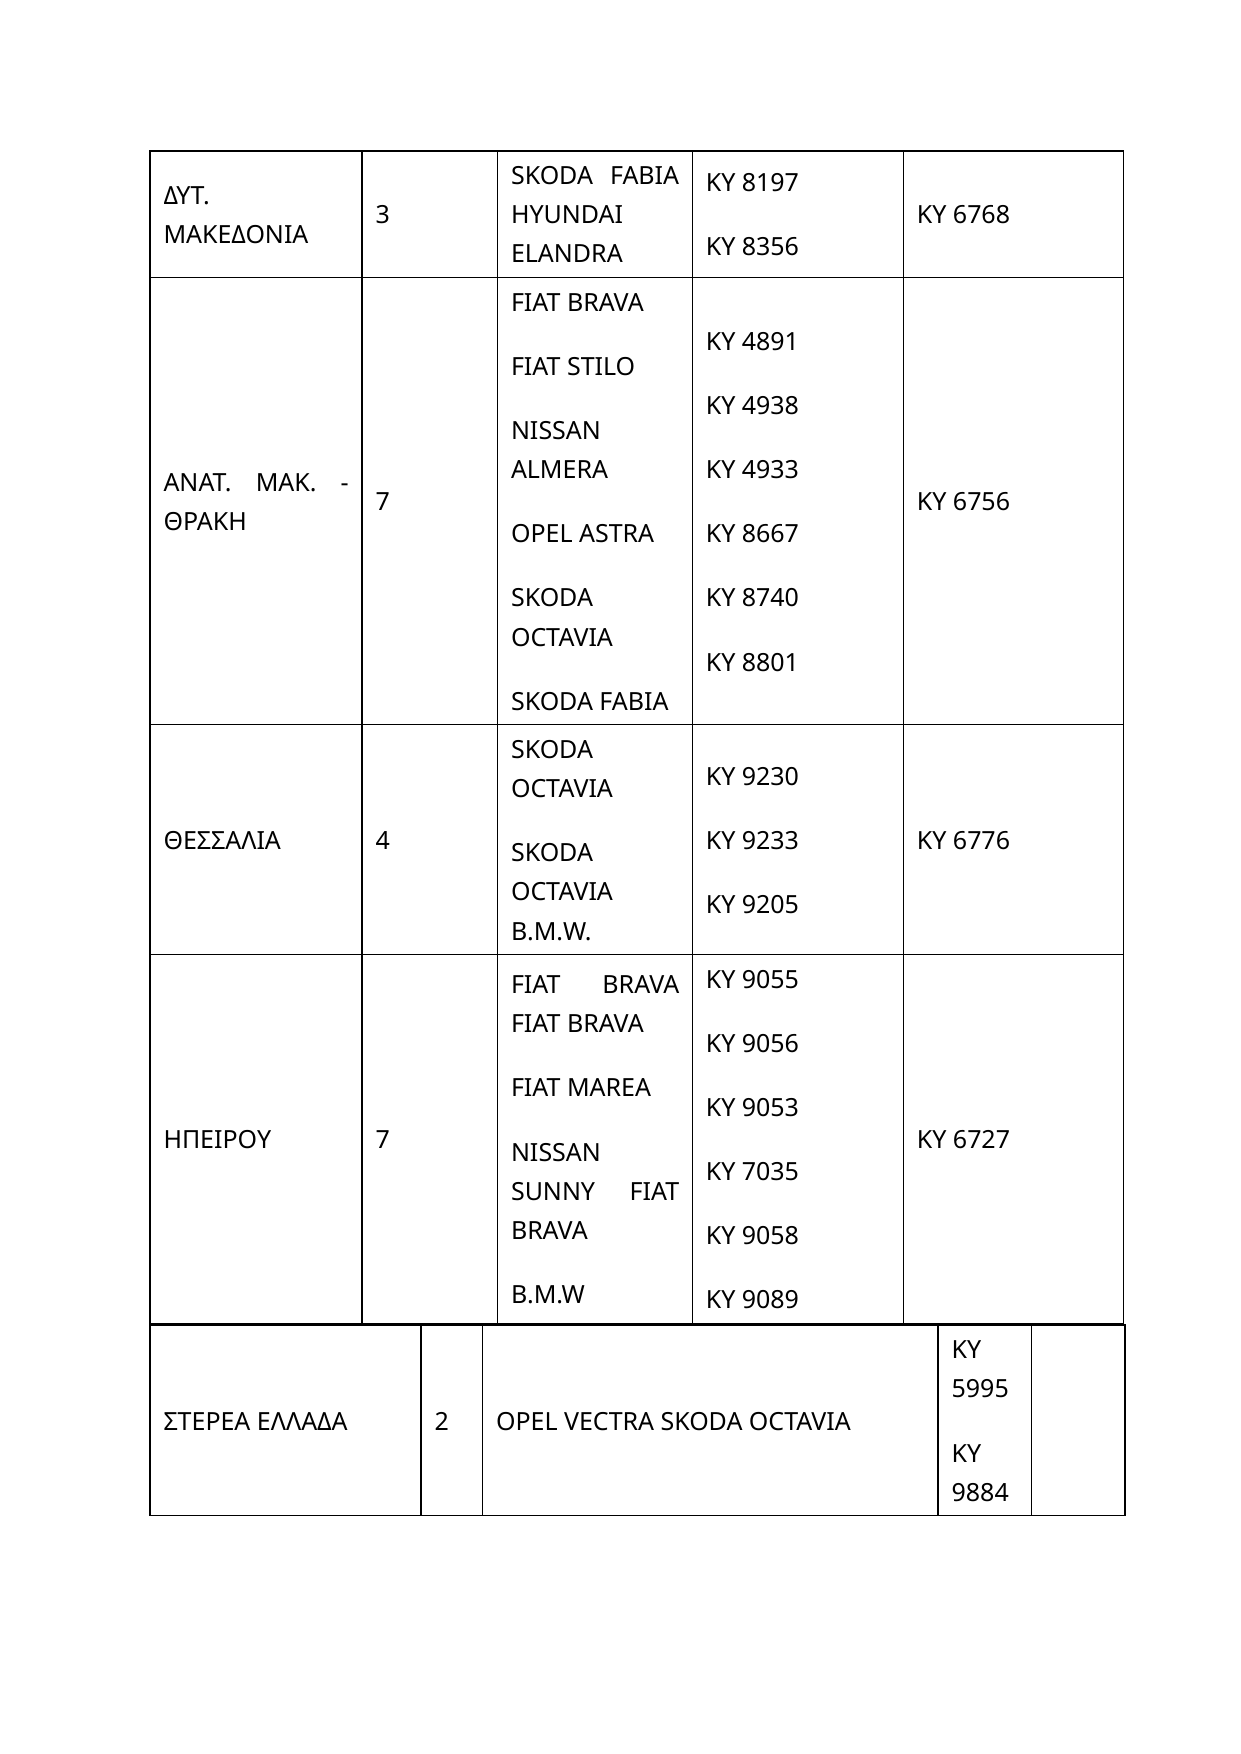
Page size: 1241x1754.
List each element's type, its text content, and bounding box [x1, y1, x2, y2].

table_cell KY 6756 [904, 278, 1123, 724]
table_cell KY 9055 KY 9056 KY 9053 KY 7035 KY 9058 KY 9089 [693, 955, 903, 1322]
table_header KY 5995 KY 9884 [939, 1326, 1031, 1515]
table_cell FIAT BRAVA FIAT STILO NISSAN ALMERA OPEL ASTRA SKODA OCTAVIA SKODA FABIA [498, 278, 692, 724]
table_cell ΗΠΕΙΡΟΥ [151, 955, 361, 1322]
table_cell KY 8197 KY 8356 [693, 152, 903, 276]
table_header [1032, 1326, 1124, 1515]
table_cell KY 6727 [904, 955, 1123, 1322]
table_cell ΘΕΣΣΑΛΙΑ [151, 725, 361, 953]
table_header 2 [422, 1326, 482, 1515]
table_cell ΚΥ 9230 ΚΥ 9233 ΚΥ 9205 [693, 725, 903, 953]
table_cell SKODA OCTAVIA SKODA OCTAVIA Β.Μ.W. [498, 725, 692, 953]
table_cell 3 [363, 152, 497, 276]
table_cell KY 6776 [904, 725, 1123, 953]
table_cell 7 [363, 955, 497, 1322]
table_cell 4 [363, 725, 497, 953]
table_cell KY 6768 [904, 152, 1123, 276]
table_cell 7 [363, 278, 497, 724]
table_header ΣΤΕΡΕΑ ΕΛΛΑΔΑ [151, 1326, 420, 1515]
table_cell SKODA FABIA HYUNDAI ELANDRA [498, 152, 692, 276]
table_cell ΚΥ 4891 ΚΥ 4938 ΚΥ 4933 ΚΥ 8667 KY 8740 KY 8801 [693, 278, 903, 724]
table_cell FIAT BRAVA FIAT BRAVA FIAT MAREA NISSAN SUNNY FIAT BRAVA B.M.W [498, 955, 692, 1322]
table_header OPEL VECTRA SKODA OCTAVIA [483, 1326, 937, 1515]
table_cell ΑΝΑΤ. ΜΑΚ. - ΘΡΑΚΗ [151, 278, 361, 724]
table_cell ΔΥΤ. ΜΑΚΕΔΟΝΙΑ [151, 152, 361, 276]
